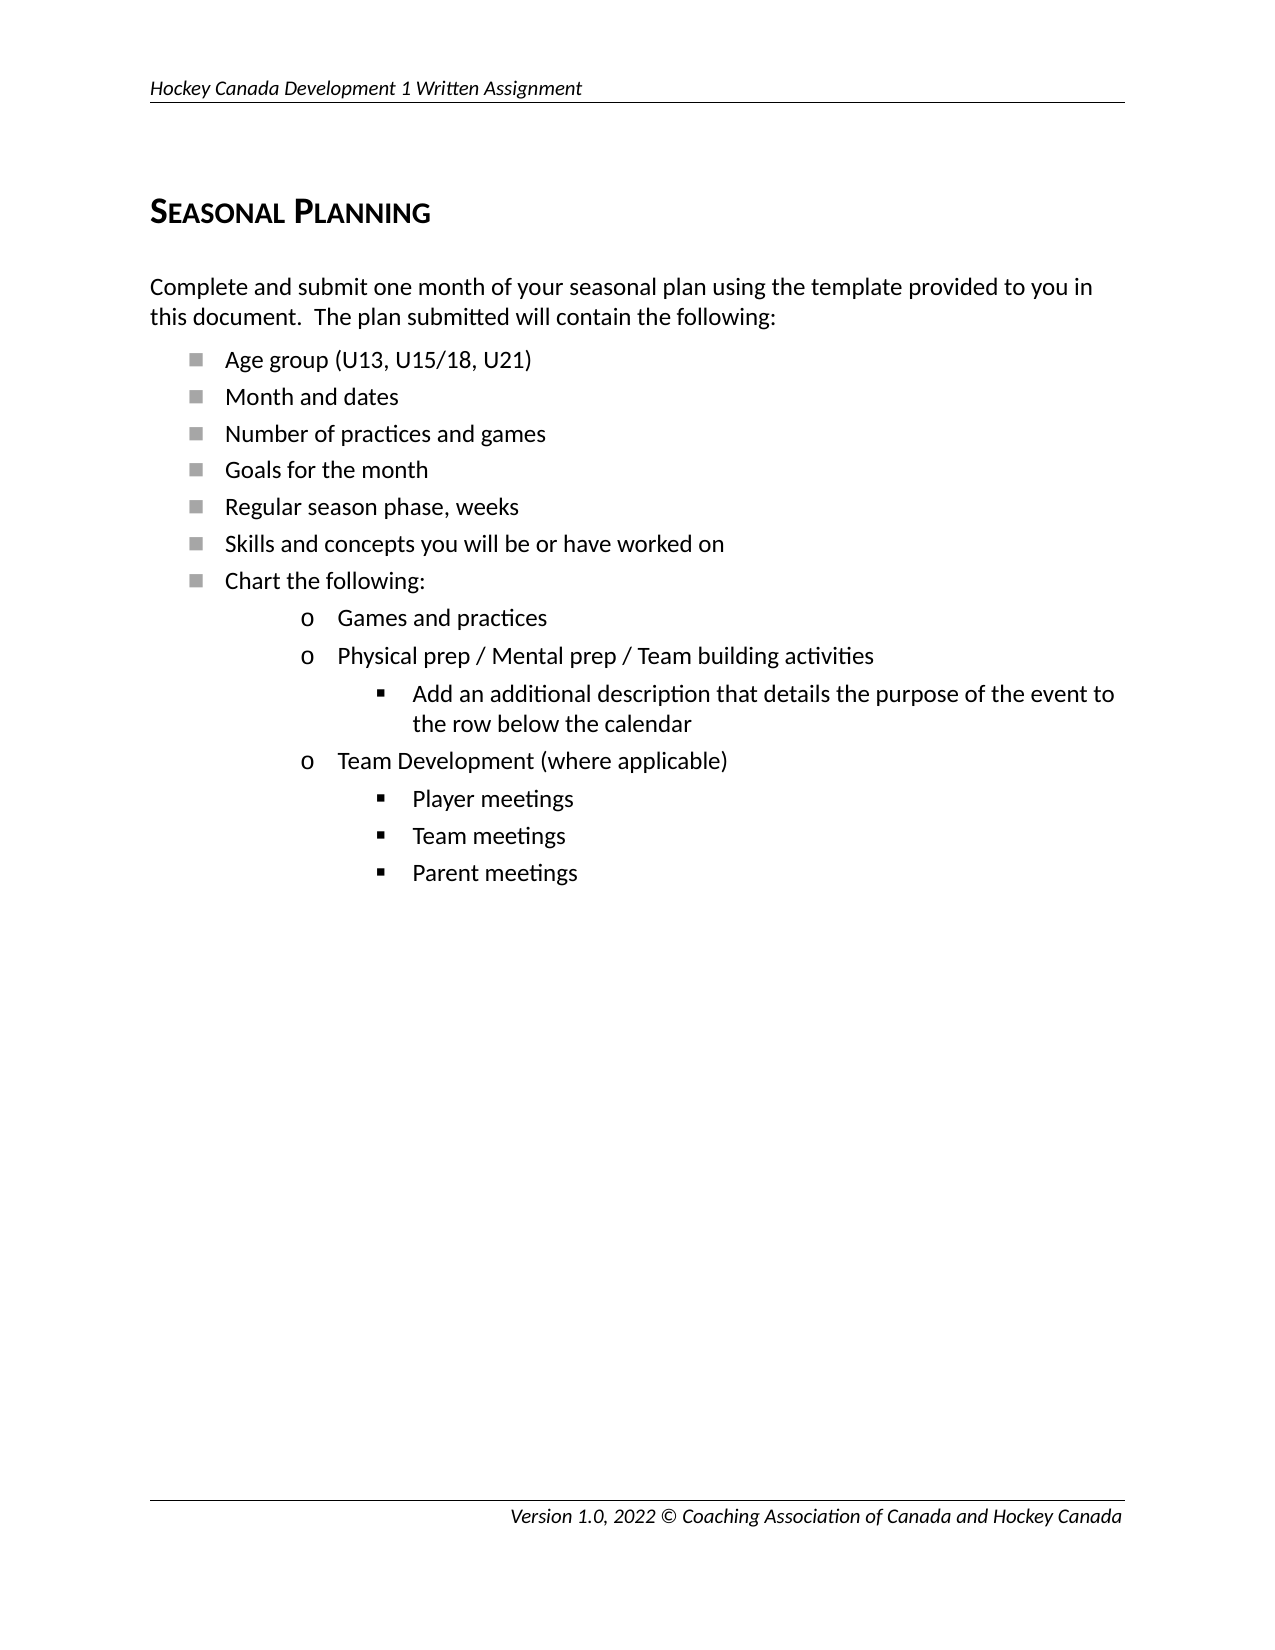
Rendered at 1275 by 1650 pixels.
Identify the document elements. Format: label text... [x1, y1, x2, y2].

list Team Development (where applicable) [300, 745, 1125, 777]
list Physical prep / Mental prep / Team building activities [300, 640, 1125, 672]
list Month and dates [187, 381, 1125, 412]
list Number of practices and games [187, 418, 1125, 448]
list Player meetings [375, 783, 1125, 814]
list Regular season phase, weeks [187, 491, 1125, 522]
list Chart the following: [187, 565, 1125, 596]
text Complete and submit one month of your seasonal plan using the template provided to you in this document. The plan submitted will contain the following: [150, 271, 1125, 332]
list Add an additional description that details the purpose of the event to the row below the calendar [375, 678, 1125, 739]
list Parent meetings [375, 857, 1125, 887]
list Team meetings [375, 820, 1125, 850]
subtitle Seasonal Planning [150, 187, 1125, 233]
list Age group (U13, U15/18, U21) [187, 344, 1125, 375]
list Skills and concepts you will be or have worked on [187, 528, 1125, 559]
list Goals for the month [187, 455, 1125, 485]
list Games and practices [300, 602, 1125, 633]
